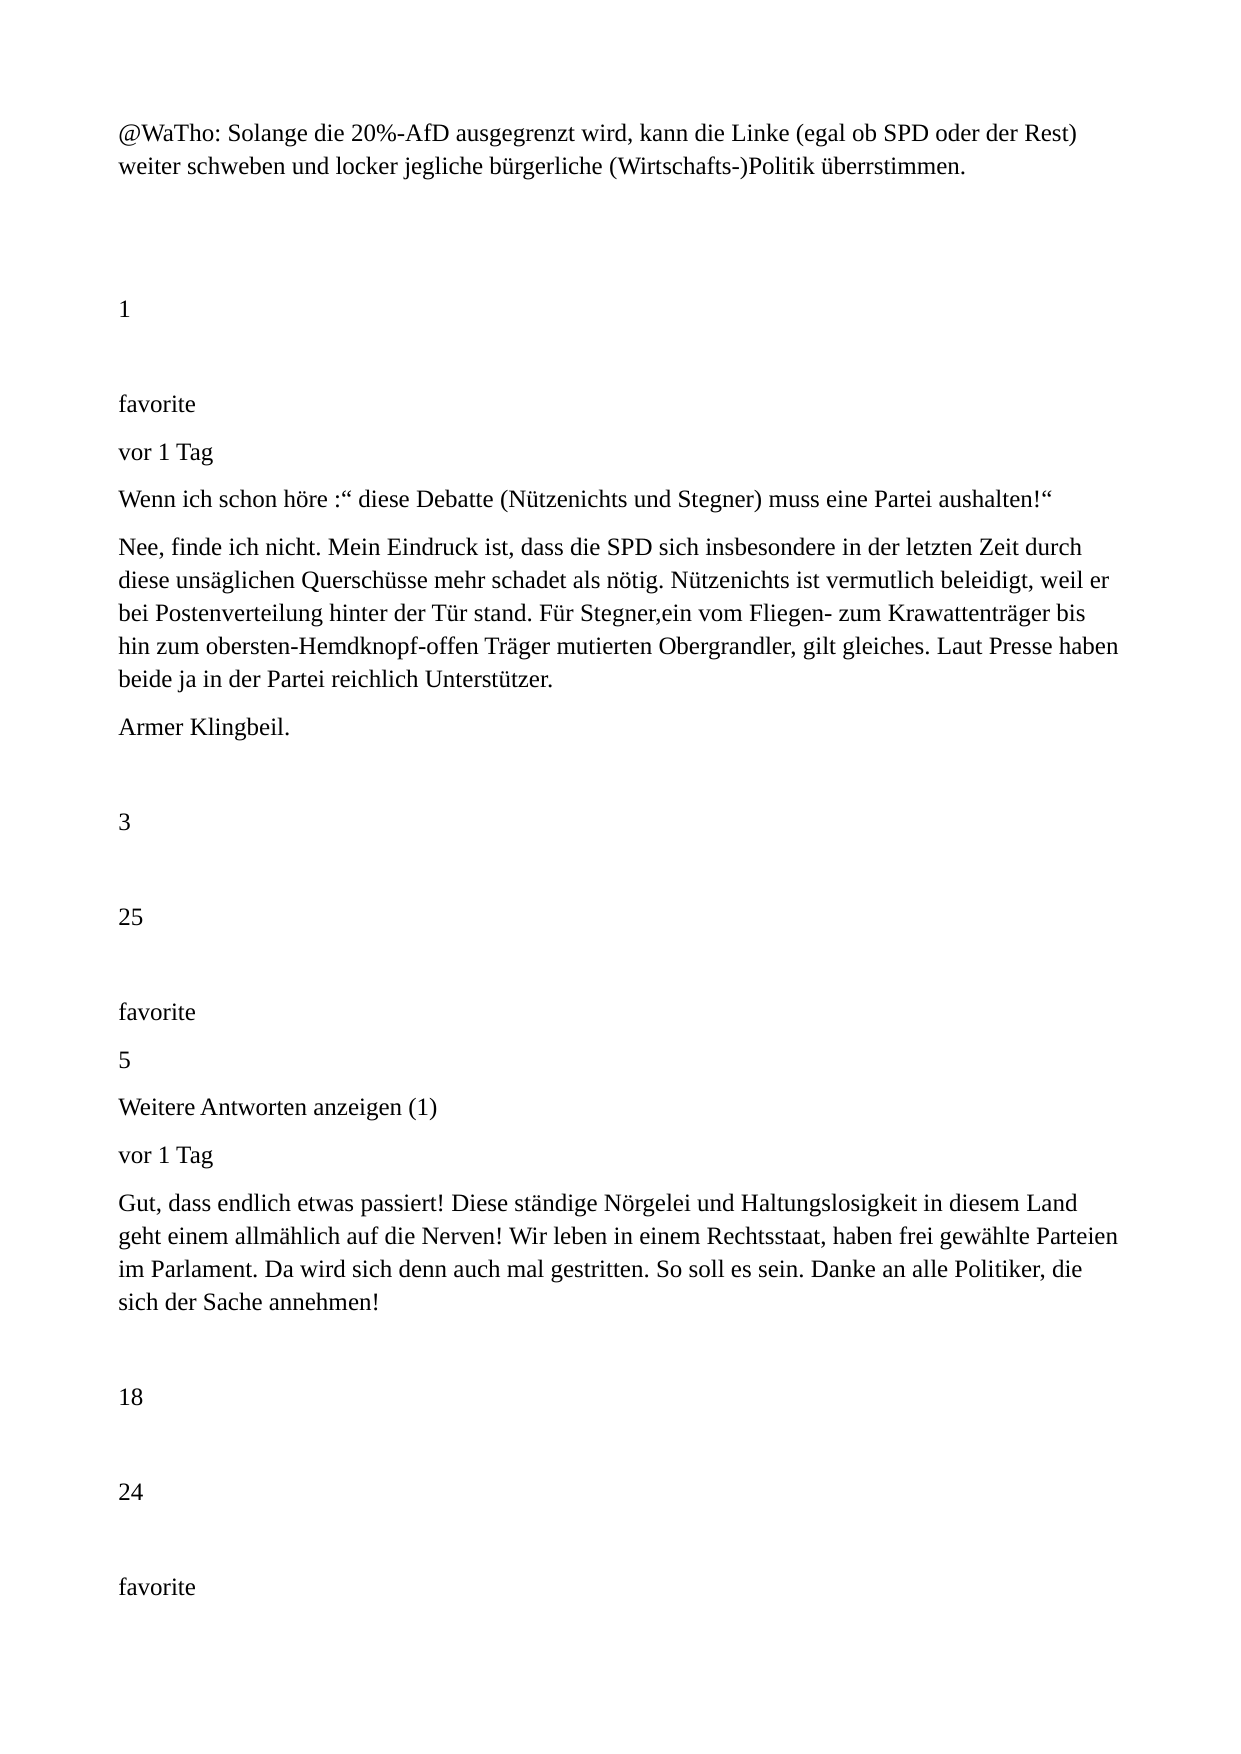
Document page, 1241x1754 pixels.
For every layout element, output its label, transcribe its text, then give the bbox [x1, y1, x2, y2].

text Nee, finde ich nicht. Mein Eindruck ist, dass die SPD sich insbesondere in der letzten Zeit durch diese unsäglichen Querschüsse mehr schadet als nötig. Nützenichts ist vermutlich beleidigt, weil er bei Postenverteilung hinter der Tür stand. Für Stegner,ein vom Fliegen- zum Krawattenträger bis hin zum obersten-Hemdknopf-offen Träger mutierten Obergrandler, gilt gleiches. Laut Presse haben beide ja in der Partei reichlich Unterstützer. [118, 532, 1122, 693]
text vor 1 Tag [118, 1140, 1122, 1169]
text 5 [118, 1045, 1122, 1074]
text 1 [118, 294, 1122, 323]
text vor 1 Tag [118, 437, 1122, 466]
text favorite [118, 389, 1122, 418]
text Weitere Antworten anzeigen (1) [118, 1092, 1122, 1121]
text 24 [118, 1477, 1122, 1506]
text 18 [118, 1382, 1122, 1411]
text favorite [118, 997, 1122, 1026]
text @WaTho: Solange die 20%-AfD ausgegrenzt wird, kann die Linke (egal ob SPD oder der Rest) weiter schweben und locker jegliche bürgerliche (Wirtschafts-)Politik überrstimmen. [118, 118, 1122, 180]
text Armer Klingbeil. [118, 712, 1122, 740]
text favorite [118, 1572, 1122, 1601]
text 3 [118, 807, 1122, 836]
text Wenn ich schon höre :“ diese Debatte (Nützenichts und Stegner) muss eine Partei aushalten!“ [118, 484, 1122, 513]
text 25 [118, 902, 1122, 931]
text Gut, dass endlich etwas passiert! Diese ständige Nörgelei und Haltungslosigkeit in diesem Land geht einem allmählich auf die Nerven! Wir leben in einem Rechtsstaat, haben frei gewählte Parteien im Parlament. Da wird sich denn auch mal gestritten. So soll es sein. Danke an alle Politiker, die sich der Sache annehmen! [118, 1188, 1122, 1316]
